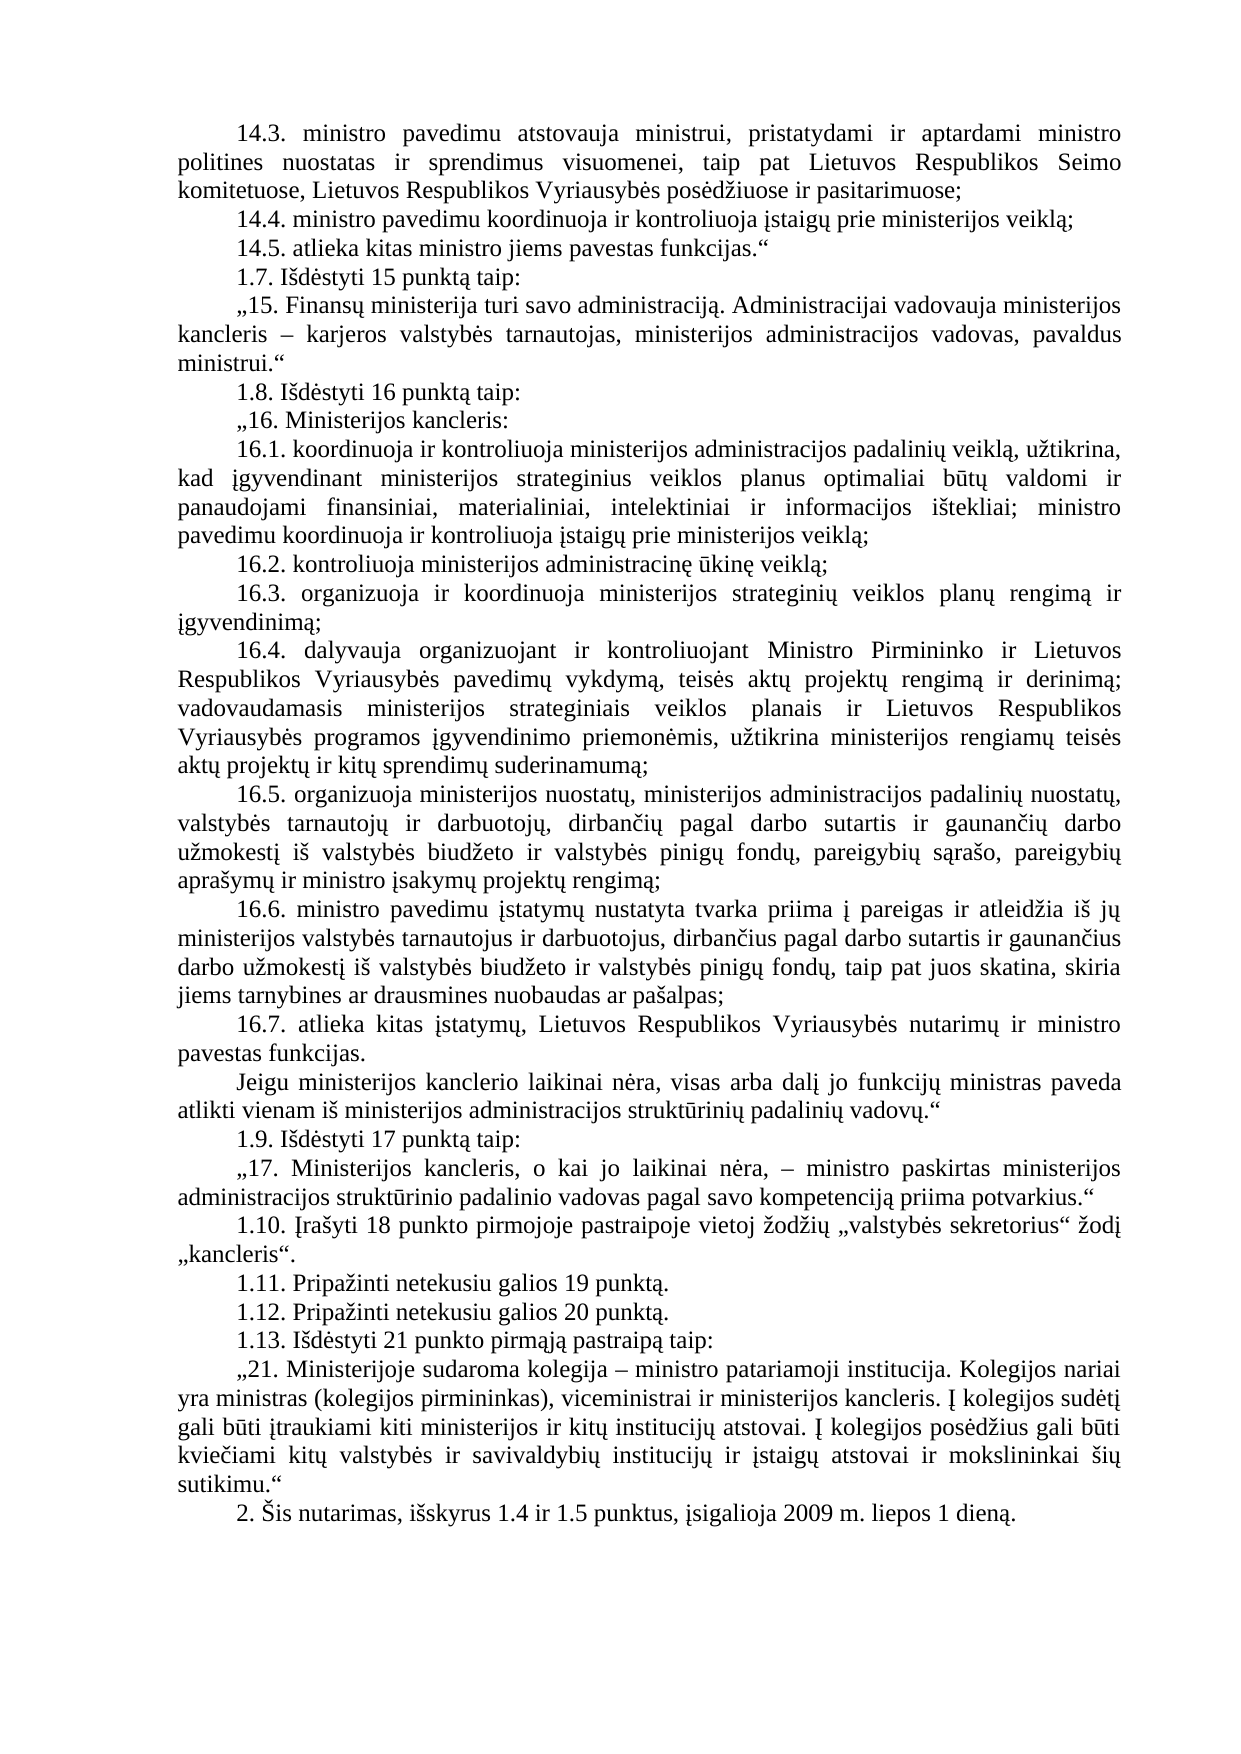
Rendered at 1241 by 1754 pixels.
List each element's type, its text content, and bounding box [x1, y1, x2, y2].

text 14.4. ministro pavedimu koordinuoja ir kontroliuoja įstaigų prie ministerijos veiklą; [177, 204, 1122, 233]
text Jeigu ministerijos kanclerio laikinai nėra, visas arba dalį jo funkcijų ministras paveda atlikti vienam iš ministerijos administracijos struktūrinių padalinių vadovų.“ [177, 1067, 1122, 1124]
text 16.5. organizuoja ministerijos nuostatų, ministerijos administracijos padalinių nuostatų, valstybės tarnautojų ir darbuotojų, dirbančių pagal darbo sutartis ir gaunančių darbo užmokestį iš valstybės biudžeto ir valstybės pinigų fondų, pareigybių sąrašo, pareigybių aprašymų ir ministro įsakymų projektų rengimą; [177, 779, 1122, 894]
text 16.3. organizuoja ir koordinuoja ministerijos strateginių veiklos planų rengimą ir įgyvendinimą; [177, 578, 1122, 636]
text 1.9. Išdėstyti 17 punktą taip: [177, 1124, 1122, 1153]
text 14.3. ministro pavedimu atstovauja ministrui, pristatydami ir aptardami ministro politines nuostatas ir sprendimus visuomenei, taip pat Lietuvos Respublikos Seimo komitetuose, Lietuvos Respublikos Vyriausybės posėdžiuose ir pasitarimuose; [177, 118, 1122, 204]
text „17. Ministerijos kancleris, o kai jo laikinai nėra, – ministro paskirtas ministerijos administracijos struktūrinio padalinio vadovas pagal savo kompetenciją priima potvarkius.“ [177, 1153, 1122, 1211]
text 1.13. Išdėstyti 21 punkto pirmąją pastraipą taip: [177, 1326, 1122, 1354]
text 2. Šis nutarimas, išskyrus 1.4 ir 1.5 punktus, įsigalioja 2009 m. liepos 1 dieną. [177, 1498, 1122, 1527]
text 16.7. atlieka kitas įstatymų, Lietuvos Respublikos Vyriausybės nutarimų ir ministro pavestas funkcijas. [177, 1009, 1122, 1067]
text 1.12. Pripažinti netekusiu galios 20 punktą. [177, 1297, 1122, 1326]
text 1.7. Išdėstyti 15 punktą taip: [177, 262, 1122, 291]
text 16.6. ministro pavedimu įstatymų nustatyta tvarka priima į pareigas ir atleidžia iš jų ministerijos valstybės tarnautojus ir darbuotojus, dirbančius pagal darbo sutartis ir gaunančius darbo užmokestį iš valstybės biudžeto ir valstybės pinigų fondų, taip pat juos skatina, skiria jiems tarnybines ar drausmines nuobaudas ar pašalpas; [177, 894, 1122, 1009]
text 16.2. kontroliuoja ministerijos administracinę ūkinę veiklą; [177, 549, 1122, 578]
text 16.4. dalyvauja organizuojant ir kontroliuojant Ministro Pirmininko ir Lietuvos Respublikos Vyriausybės pavedimų vykdymą, teisės aktų projektų rengimą ir derinimą; vadovaudamasis ministerijos strateginiais veiklos planais ir Lietuvos Respublikos Vyriausybės programos įgyvendinimo priemonėmis, užtikrina ministerijos rengiamų teisės aktų projektų ir kitų sprendimų suderinamumą; [177, 636, 1122, 779]
text 14.5. atlieka kitas ministro jiems pavestas funkcijas.“ [177, 233, 1122, 262]
text 1.10. Įrašyti 18 punkto pirmojoje pastraipoje vietoj žodžių „valstybės sekretorius“ žodį „kancleris“. [177, 1211, 1122, 1268]
text 1.8. Išdėstyti 16 punktą taip: [177, 377, 1122, 406]
text 1.11. Pripažinti netekusiu galios 19 punktą. [177, 1268, 1122, 1297]
text „16. Ministerijos kancleris: [177, 406, 1122, 434]
text 16.1. koordinuoja ir kontroliuoja ministerijos administracijos padalinių veiklą, užtikrina, kad įgyvendinant ministerijos strateginius veiklos planus optimaliai būtų valdomi ir panaudojami finansiniai, materialiniai, intelektiniai ir informacijos ištekliai; ministro pavedimu koordinuoja ir kontroliuoja įstaigų prie ministerijos veiklą; [177, 434, 1122, 549]
text „21. Ministerijoje sudaroma kolegija – ministro patariamoji institucija. Kolegijos nariai yra ministras (kolegijos pirmininkas), viceministrai ir ministerijos kancleris. Į kolegijos sudėtį gali būti įtraukiami kiti ministerijos ir kitų institucijų atstovai. Į kolegijos posėdžius gali būti kviečiami kitų valstybės ir savivaldybių institucijų ir įstaigų atstovai ir mokslininkai šių sutikimu.“ [177, 1354, 1122, 1498]
text „15. Finansų ministerija turi savo administraciją. Administracijai vadovauja ministerijos kancleris – karjeros valstybės tarnautojas, ministerijos administracijos vadovas, pavaldus ministrui.“ [177, 291, 1122, 377]
